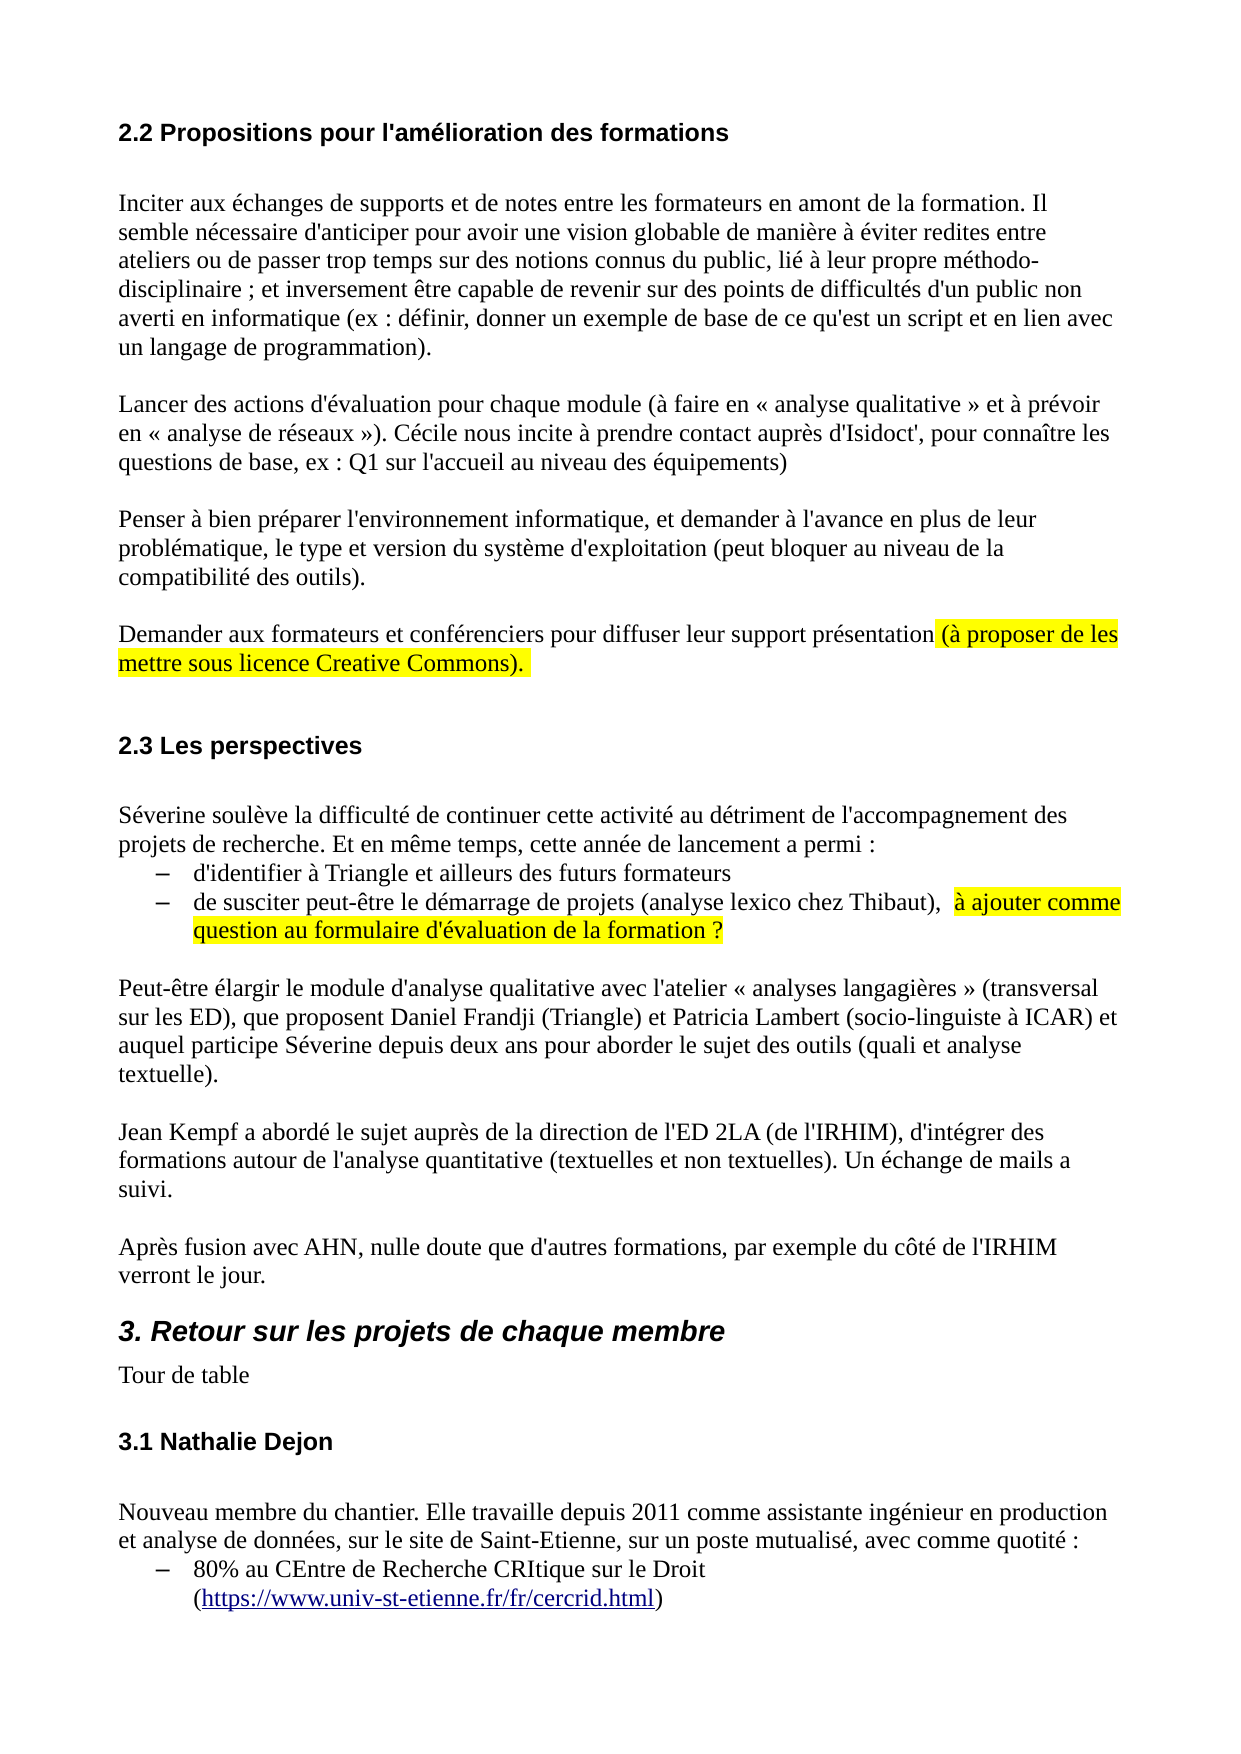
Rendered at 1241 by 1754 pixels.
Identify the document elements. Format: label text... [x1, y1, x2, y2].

text Jean Kempf a abordé le sujet auprès de la direction de l'ED 2LA (de l'IRHIM), d'intégrer des formations autour de l'analyse quantitative (textuelles et non textuelles). Un échange de mails a suivi. [118, 1117, 1122, 1203]
subtitle 3. Retour sur les projets de chaque membre [118, 1314, 1122, 1348]
text Peut-être élargir le module d'analyse qualitative avec l'atelier « analyses langagières » (transversal sur les ED), que proposent Daniel Frandji (Triangle) et Patricia Lambert (socio-linguiste à ICAR) et auquel participe Séverine depuis deux ans pour aborder le sujet des outils (quali et analyse textuelle). [118, 973, 1122, 1088]
subtitle 2.3 Les perspectives [118, 731, 1122, 759]
text Séverine soulève la difficulté de continuer cette activité au détriment de l'accompagnement des projets de recherche. Et en même temps, cette année de lancement a permi : [118, 801, 1122, 858]
list 80% au CEntre de Recherche CRItique sur le Droit (https://www.univ-st-etienne.fr/fr/cercrid.html) [156, 1554, 1122, 1612]
text Tour de table [118, 1360, 1122, 1389]
text Inciter aux échanges de supports et de notes entre les formateurs en amont de la formation. Il semble nécessaire d'anticiper pour avoir une vision globable de manière à éviter redites entre ateliers ou de passer trop temps sur des notions connus du public, lié à leur propre méthodo-disciplinaire ; et inversement être capable de revenir sur des points de difficultés d'un public non averti en informatique (ex : définir, donner un exemple de base de ce qu'est un script et en lien avec un langage de programmation). [118, 188, 1122, 361]
text Demander aux formateurs et conférenciers pour diffuser leur support présentation (à proposer de les mettre sous licence Creative Commons). [118, 619, 1122, 677]
text Après fusion avec AHN, nulle doute que d'autres formations, par exemple du côté de l'IRHIM verront le jour. [118, 1232, 1122, 1289]
subtitle 3.1 Nathalie Dejon [118, 1427, 1122, 1455]
list de susciter peut-être le démarrage de projets (analyse lexico chez Thibaut), à ajouter comme question au formulaire d'évaluation de la formation ? [156, 887, 1122, 944]
list d'identifier à Triangle et ailleurs des futurs formateurs [156, 858, 1122, 887]
text Lancer des actions d'évaluation pour chaque module (à faire en « analyse qualitative » et à prévoir en « analyse de réseaux »). Cécile nous incite à prendre contact auprès d'Isidoct', pour connaître les questions de base, ex : Q1 sur l'accueil au niveau des équipements) [118, 389, 1122, 476]
subtitle 2.2 Propositions pour l'amélioration des formations [118, 118, 1122, 147]
text Nouveau membre du chantier. Elle travaille depuis 2011 comme assistante ingénieur en production et analyse de données, sur le site de Saint-Etienne, sur un poste mutualisé, avec comme quotité : [118, 1497, 1122, 1554]
text Penser à bien préparer l'environnement informatique, et demander à l'avance en plus de leur problématique, le type et version du système d'exploitation (peut bloquer au niveau de la compatibilité des outils). [118, 504, 1122, 591]
